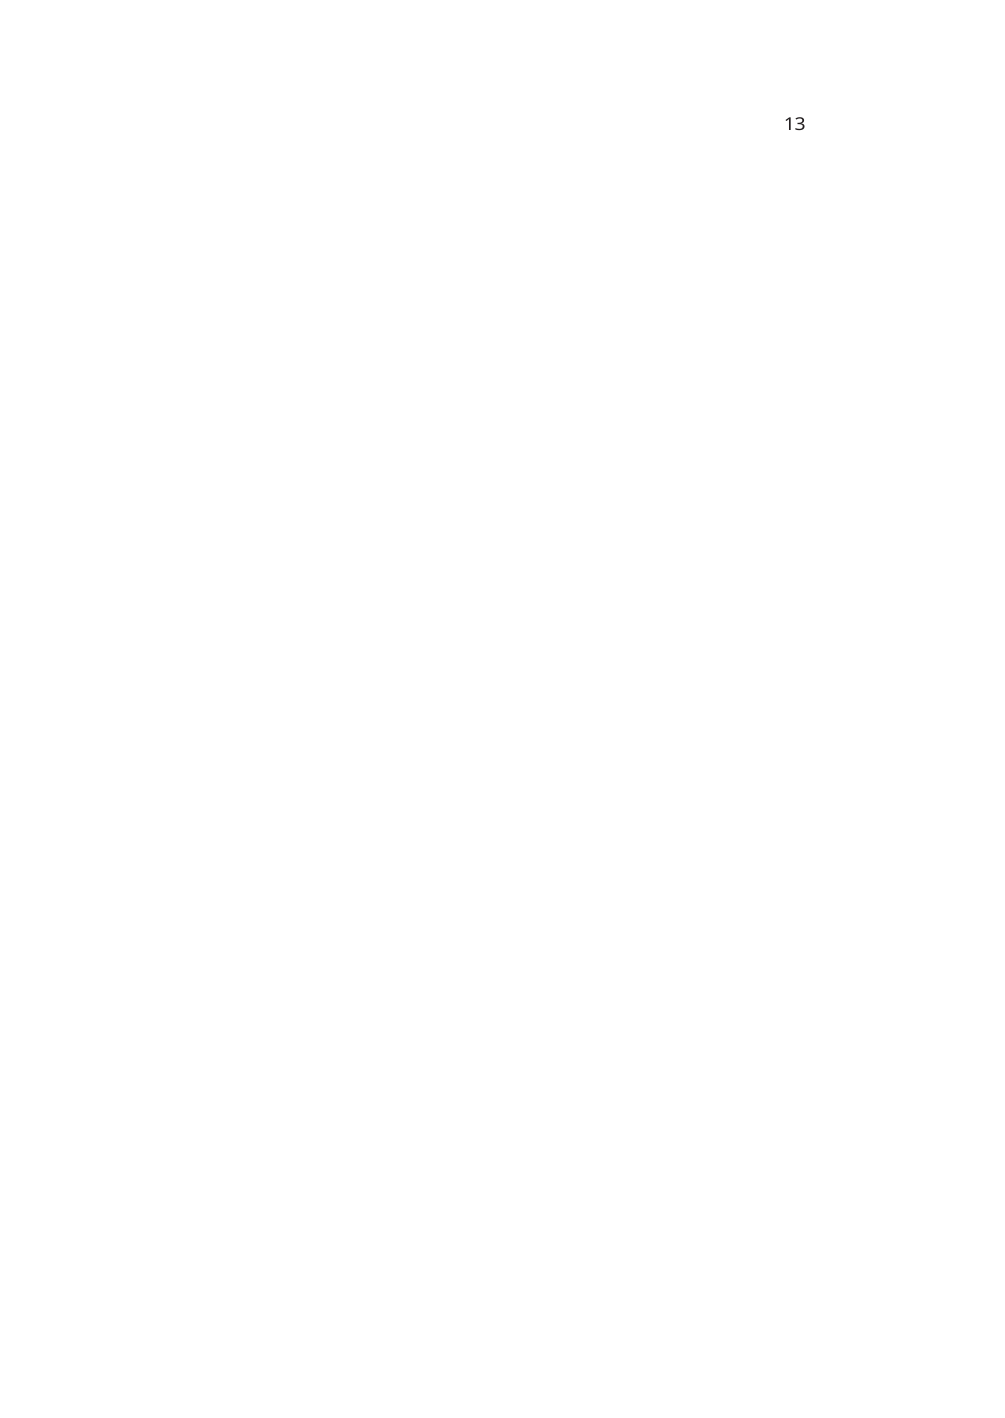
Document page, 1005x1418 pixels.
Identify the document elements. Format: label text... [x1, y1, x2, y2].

text 13 [103, 112, 806, 136]
